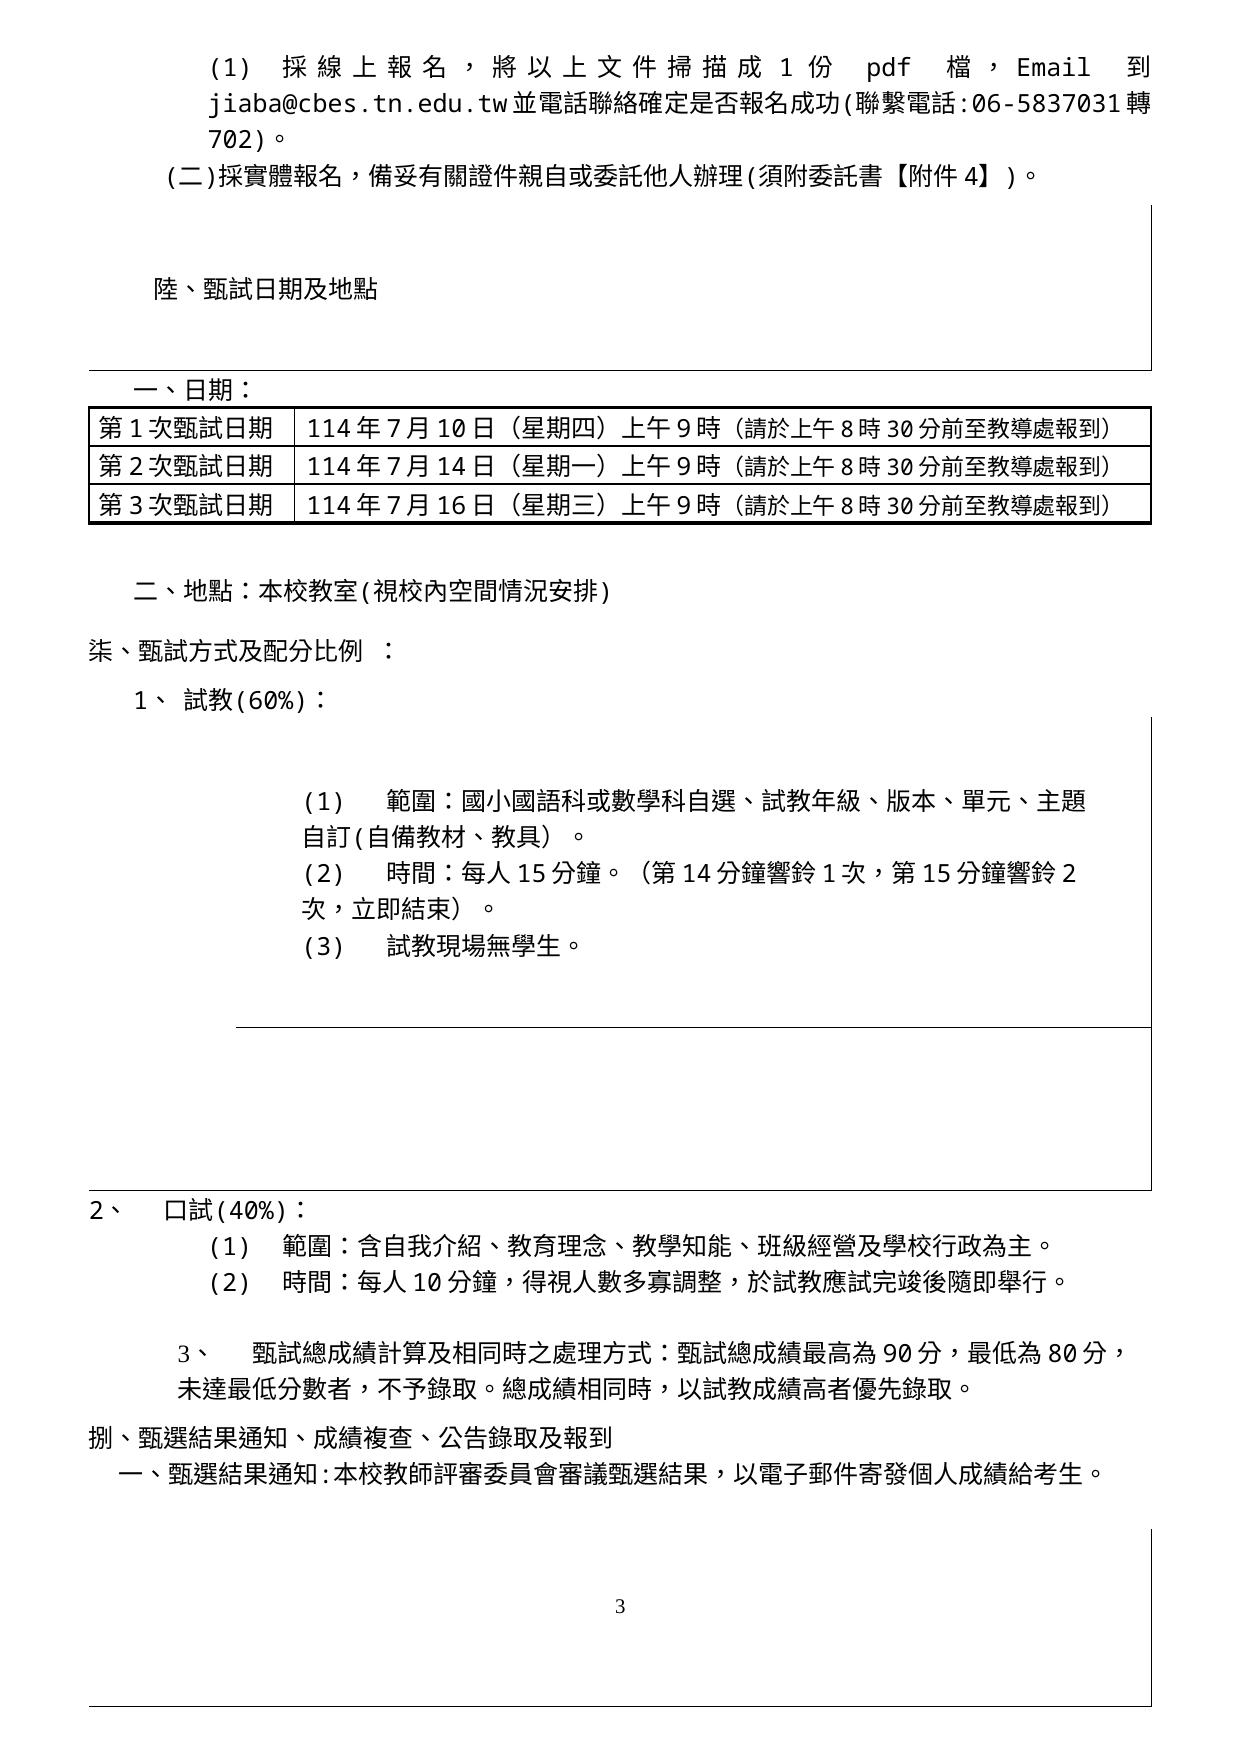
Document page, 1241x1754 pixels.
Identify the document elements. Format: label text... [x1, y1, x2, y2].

text 陸、甄試日期及地點 [89, 205, 1151, 370]
table_header 第1次甄試日期 [90, 409, 294, 445]
text 一、甄選結果通知:本校教師評審委員會審議甄選結果，以電子郵件寄發個人成績給考生。 [118, 1454, 1152, 1491]
list 時間：每人15分鐘。（第14分鐘響鈴1次，第15分鐘響鈴2次，立即結束）。 [236, 854, 1151, 926]
list 採線上報名，將以上文件掃描成1份 pdf 檔，Email 到jiaba@cbes.tn.edu.tw並電話聯絡確定是否報名成功(聯繫電話:06-5837031轉702)。 [207, 47, 1152, 156]
list 甄試總成績計算及相同時之處理方式：甄試總成績最高為90分，最低為80分，未達最低分數者，不予錄取。總成績相同時，以試教成績高者優先錄取。 [177, 1333, 1152, 1406]
table_header 114年7月10日（星期四）上午9時（請於上午8時30分前至教導處報到） [295, 409, 1150, 445]
list 試教現場無學生。 [236, 926, 1151, 1027]
text 二、地點：本校教室(視校內空間情況安排) [133, 571, 1152, 607]
list 口試(40%)： [89, 1190, 1187, 1227]
text 柒、甄試方式及配分比例 ： [89, 632, 1152, 668]
table_cell 第2次甄試日期 [90, 447, 294, 483]
text (二)採實體報名，備妥有關證件親自或委託他人辦理(須附委託書【附件4】)。 [89, 156, 1152, 192]
list 試教(60%)： [133, 680, 1152, 717]
text 捌、甄選結果通知、成績複查、公告錄取及報到 [89, 1418, 1152, 1454]
list 範圍：國小國語科或數學科自選、試教年級、版本、單元、主題自訂(自備教材、教具）。 [236, 717, 1151, 854]
list 範圍：含自我介紹、教育理念、教學知能、班級經營及學校行政為主。 [207, 1227, 1152, 1263]
table_cell 114年7月14日（星期一）上午9時（請於上午8時30分前至教導處報到） [295, 447, 1150, 483]
table_cell 114年7月16日（星期三）上午9時（請於上午8時30分前至教導處報到） [295, 485, 1150, 521]
list 時間：每人10分鐘，得視人數多寡調整，於試教應試完竣後隨即舉行。 [207, 1263, 1152, 1299]
table_cell 第3次甄試日期 [90, 485, 294, 521]
text 一、日期： [133, 370, 1152, 406]
